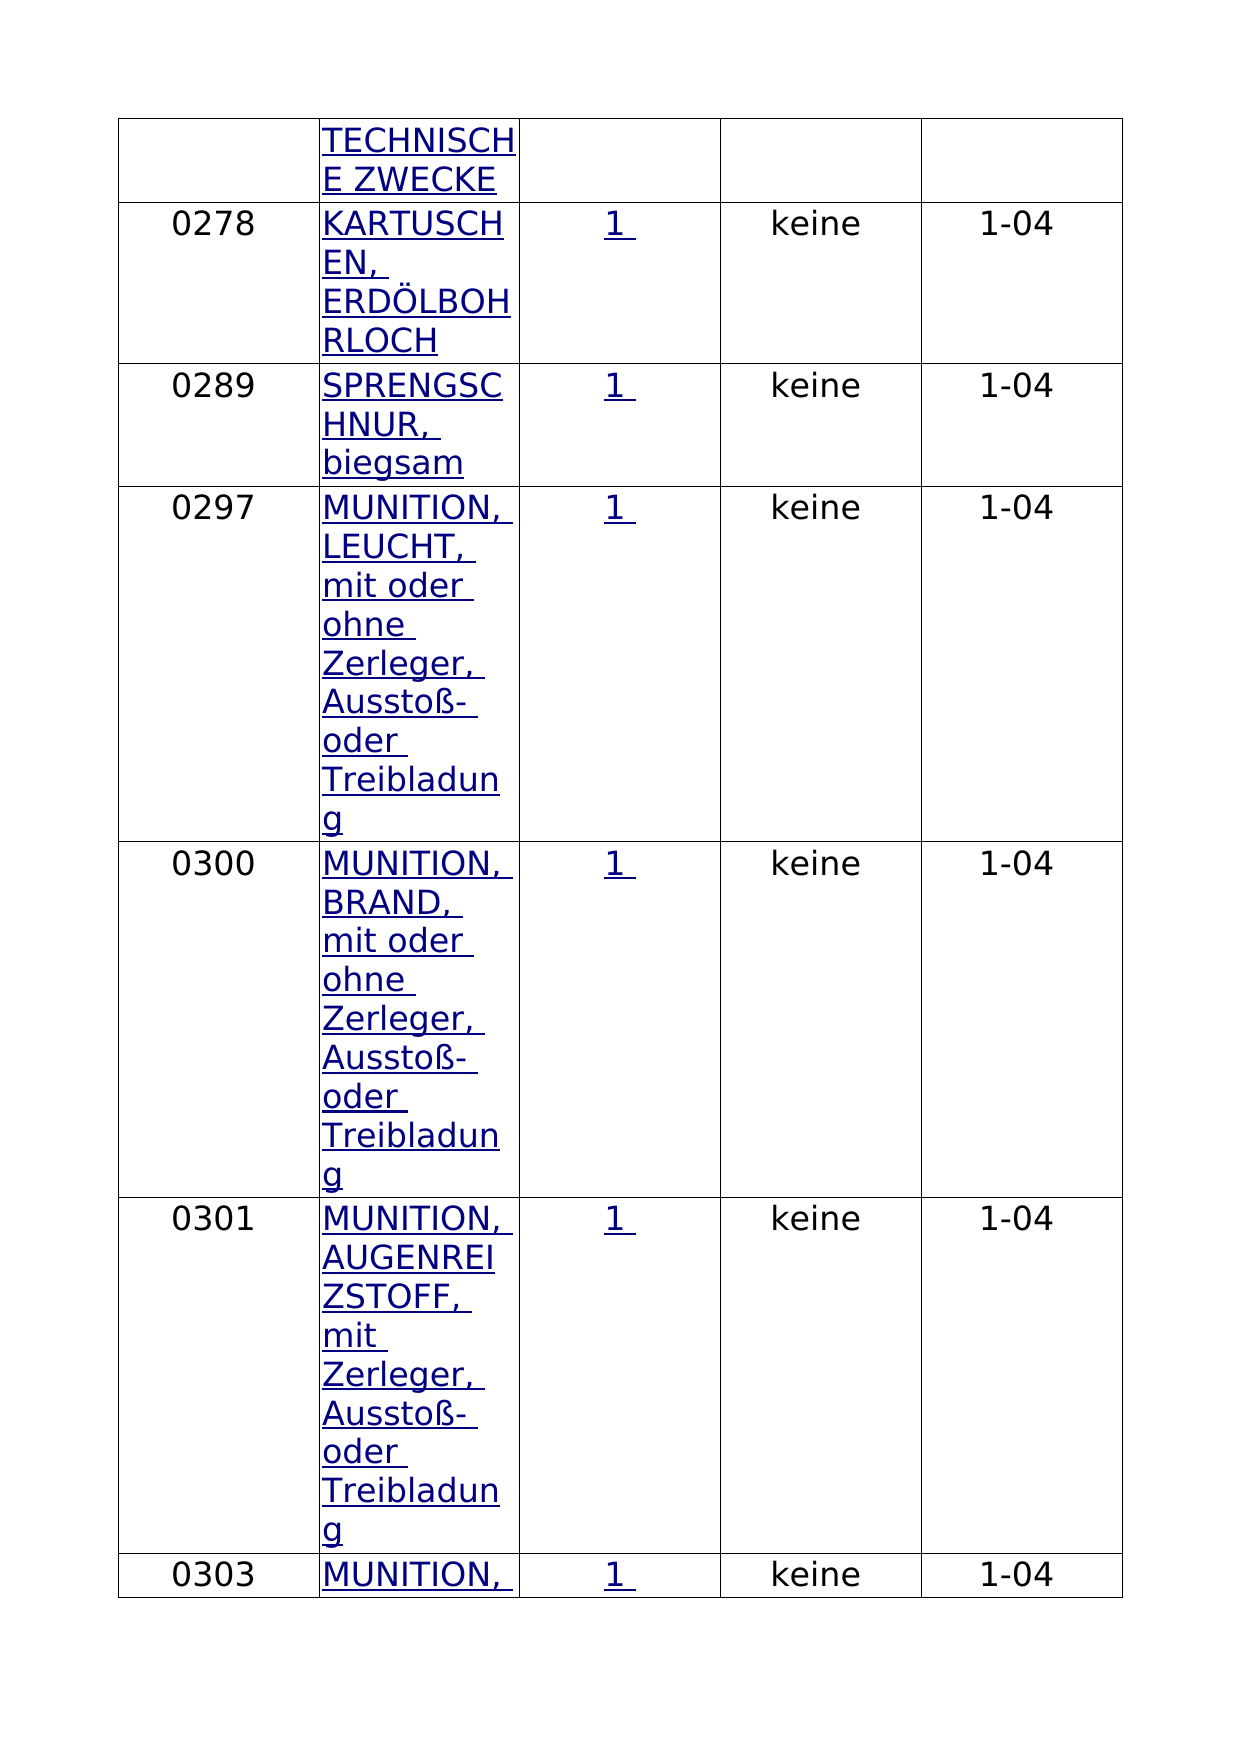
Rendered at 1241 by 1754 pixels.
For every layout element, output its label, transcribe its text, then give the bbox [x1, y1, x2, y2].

table_cell keine [721, 1554, 921, 1597]
table_cell 1 [520, 203, 720, 363]
table_cell 1-04 [922, 487, 1122, 841]
table_cell 0300 [119, 842, 319, 1197]
table_cell [520, 119, 720, 202]
table_cell [119, 119, 319, 202]
table_cell MUNITION, LEUCHT, mit oder ohne Zerleger, Ausstoß- oder Treibladung [320, 487, 519, 841]
table_cell keine [721, 487, 921, 841]
table_cell SPRENGSCHNUR, biegsam [320, 364, 519, 486]
table_cell 1 [520, 487, 720, 841]
table_cell 1 [520, 364, 720, 486]
table_cell 1-04 [922, 203, 1122, 363]
table_cell TECHNISCHE ZWECKE [320, 119, 519, 202]
table_cell [922, 119, 1122, 202]
table_cell 1 [520, 1554, 720, 1597]
table_cell 0303 [119, 1554, 319, 1597]
table_cell 1-04 [922, 1554, 1122, 1597]
table_cell keine [721, 842, 921, 1197]
table_cell MUNITION, [320, 1554, 519, 1597]
table_cell MUNITION, BRAND, mit oder ohne Zerleger, Ausstoß- oder Treibladung [320, 842, 519, 1197]
table_cell MUNITION, AUGENREIZSTOFF, mit Zerleger, Ausstoß- oder Treibladung [320, 1198, 519, 1552]
table_cell 0289 [119, 364, 319, 486]
table_cell 1 [520, 1198, 720, 1552]
table_cell keine [721, 364, 921, 486]
table_cell keine [721, 1198, 921, 1552]
table_cell 0278 [119, 203, 319, 363]
table_cell 1-04 [922, 1198, 1122, 1552]
table_cell 1 [520, 842, 720, 1197]
table_cell 1-04 [922, 842, 1122, 1197]
table_cell 0301 [119, 1198, 319, 1552]
table_cell [721, 119, 921, 202]
table_cell 1-04 [922, 364, 1122, 486]
table_cell 0297 [119, 487, 319, 841]
table_cell KARTUSCHEN, ERDÖLBOHRLOCH [320, 203, 519, 363]
table_cell keine [721, 203, 921, 363]
